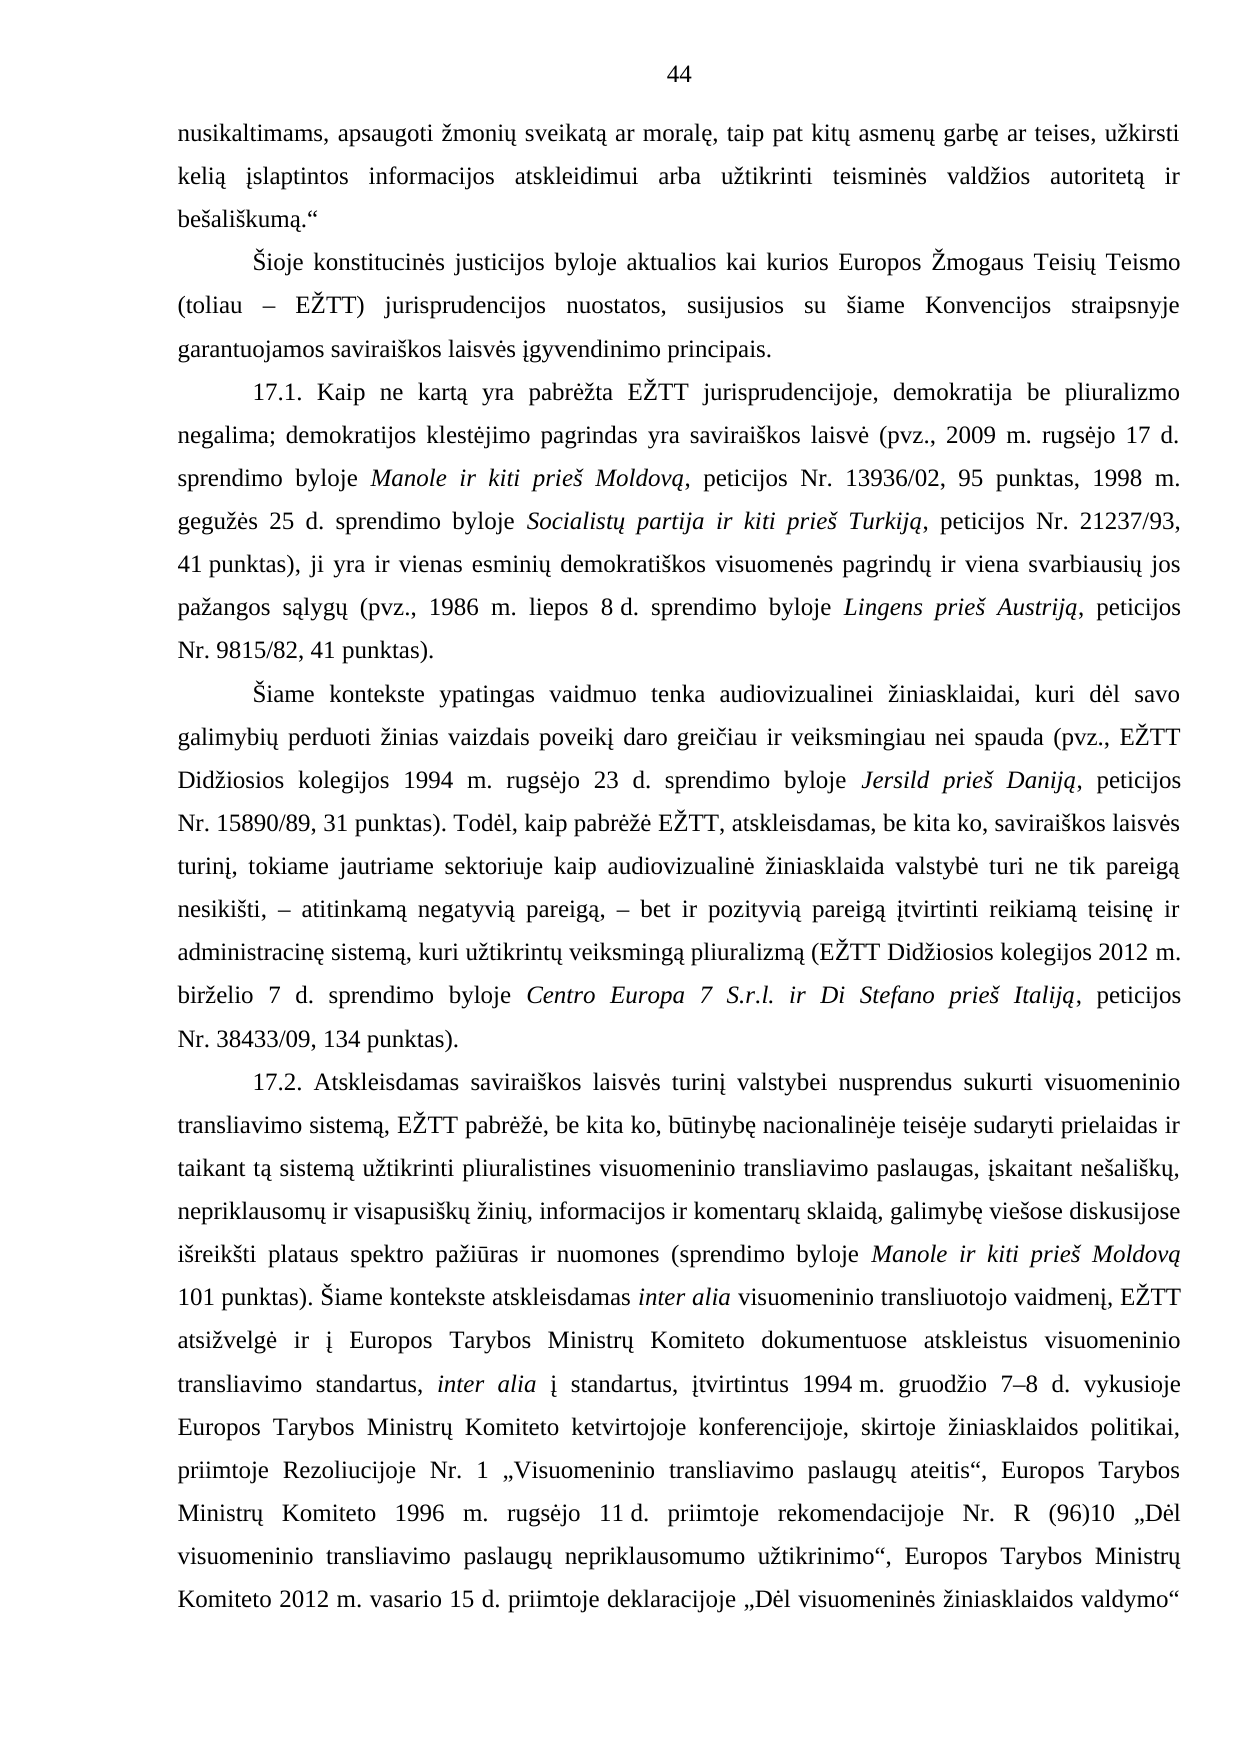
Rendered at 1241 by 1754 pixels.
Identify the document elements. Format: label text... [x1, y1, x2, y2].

text 17.1. Kaip ne kartą yra pabrėžta EŽTT jurisprudencijoje, demokratija be pliuralizmo negalima; demokratijos klestėjimo pagrindas yra saviraiškos laisvė (pvz., 2009 m. rugsėjo 17 d. sprendimo byloje Manole ir kiti prieš Moldovą, peticijos Nr. 13936/02, 95 punktas, 1998 m. gegužės 25 d. sprendimo byloje Socialistų partija ir kiti prieš Turkiją, peticijos Nr. 21237/93, 41 punktas), ji yra ir vienas esminių demokratiškos visuomenės pagrindų ir viena svarbiausių jos pažangos sąlygų (pvz., 1986 m. liepos 8 d. sprendimo byloje Lingens prieš Austriją, peticijos Nr. 9815/82, 41 punktas). [177, 377, 1181, 664]
text Šiame kontekste ypatingas vaidmuo tenka audiovizualinei žiniasklaidai, kuri dėl savo galimybių perduoti žinias vaizdais poveikį daro greičiau ir veiksmingiau nei spauda (pvz., EŽTT Didžiosios kolegijos 1994 m. rugsėjo 23 d. sprendimo byloje Jersild prieš Daniją, peticijos Nr. 15890/89, 31 punktas). Todėl, kaip pabrėžė EŽTT, atskleisdamas, be kita ko, saviraiškos laisvės turinį, tokiame jautriame sektoriuje kaip audiovizualinė žiniasklaida valstybė turi ne tik pareigą nesikišti, – atitinkamą negatyvią pareigą, – bet ir pozityvią pareigą įtvirtinti reikiamą teisinę ir administracinę sistemą, kuri užtikrintų veiksmingą pliuralizmą (EŽTT Didžiosios kolegijos 2012 m. birželio 7 d. sprendimo byloje Centro Europa 7 S.r.l. ir Di Stefano prieš Italiją, peticijos Nr. 38433/09, 134 punktas). [177, 679, 1181, 1052]
text Šioje konstitucinės justicijos byloje aktualios kai kurios Europos Žmogaus Teisių Teismo (toliau – EŽTT) jurisprudencijos nuostatos, susijusios su šiame Konvencijos straipsnyje garantuojamos saviraiškos laisvės įgyvendinimo principais. [177, 247, 1181, 362]
text 17.2. Atskleisdamas saviraiškos laisvės turinį valstybei nusprendus sukurti visuomeninio transliavimo sistemą, EŽTT pabrėžė, be kita ko, būtinybę nacionalinėje teisėje sudaryti prielaidas ir taikant tą sistemą užtikrinti pliuralistines visuomeninio transliavimo paslaugas, įskaitant nešališkų, nepriklausomų ir visapusiškų žinių, informacijos ir komentarų sklaidą, galimybę viešose diskusijose išreikšti plataus spektro pažiūras ir nuomones (sprendimo byloje Manole ir kiti prieš Moldovą 101 punktas). Šiame kontekste atskleisdamas inter alia visuomeninio transliuotojo vaidmenį, EŽTT atsižvelgė ir į Europos Tarybos Ministrų Komiteto dokumentuose atskleistus visuomeninio transliavimo standartus, inter alia į standartus, įtvirtintus 1994 m. gruodžio 7–8 d. vykusioje Europos Tarybos Ministrų Komiteto ketvirtojoje konferencijoje, skirtoje žiniasklaidos politikai, priimtoje Rezoliucijoje Nr. 1 „Visuomeninio transliavimo paslaugų ateitis“, Europos Tarybos Ministrų Komiteto 1996 m. rugsėjo 11 d. priimtoje rekomendacijoje Nr. R (96)10 „Dėl visuomeninio transliavimo paslaugų nepriklausomumo užtikrinimo“, Europos Tarybos Ministrų Komiteto 2012 m. vasario 15 d. priimtoje deklaracijoje „Dėl visuomeninės žiniasklaidos valdymo“ [177, 1067, 1181, 1613]
text nusikaltimams, apsaugoti žmonių sveikatą ar moralę, taip pat kitų asmenų garbę ar teises, užkirsti kelią įslaptintos informacijos atskleidimui arba užtikrinti teisminės valdžios autoritetą ir bešališkumą.“ [177, 118, 1181, 233]
